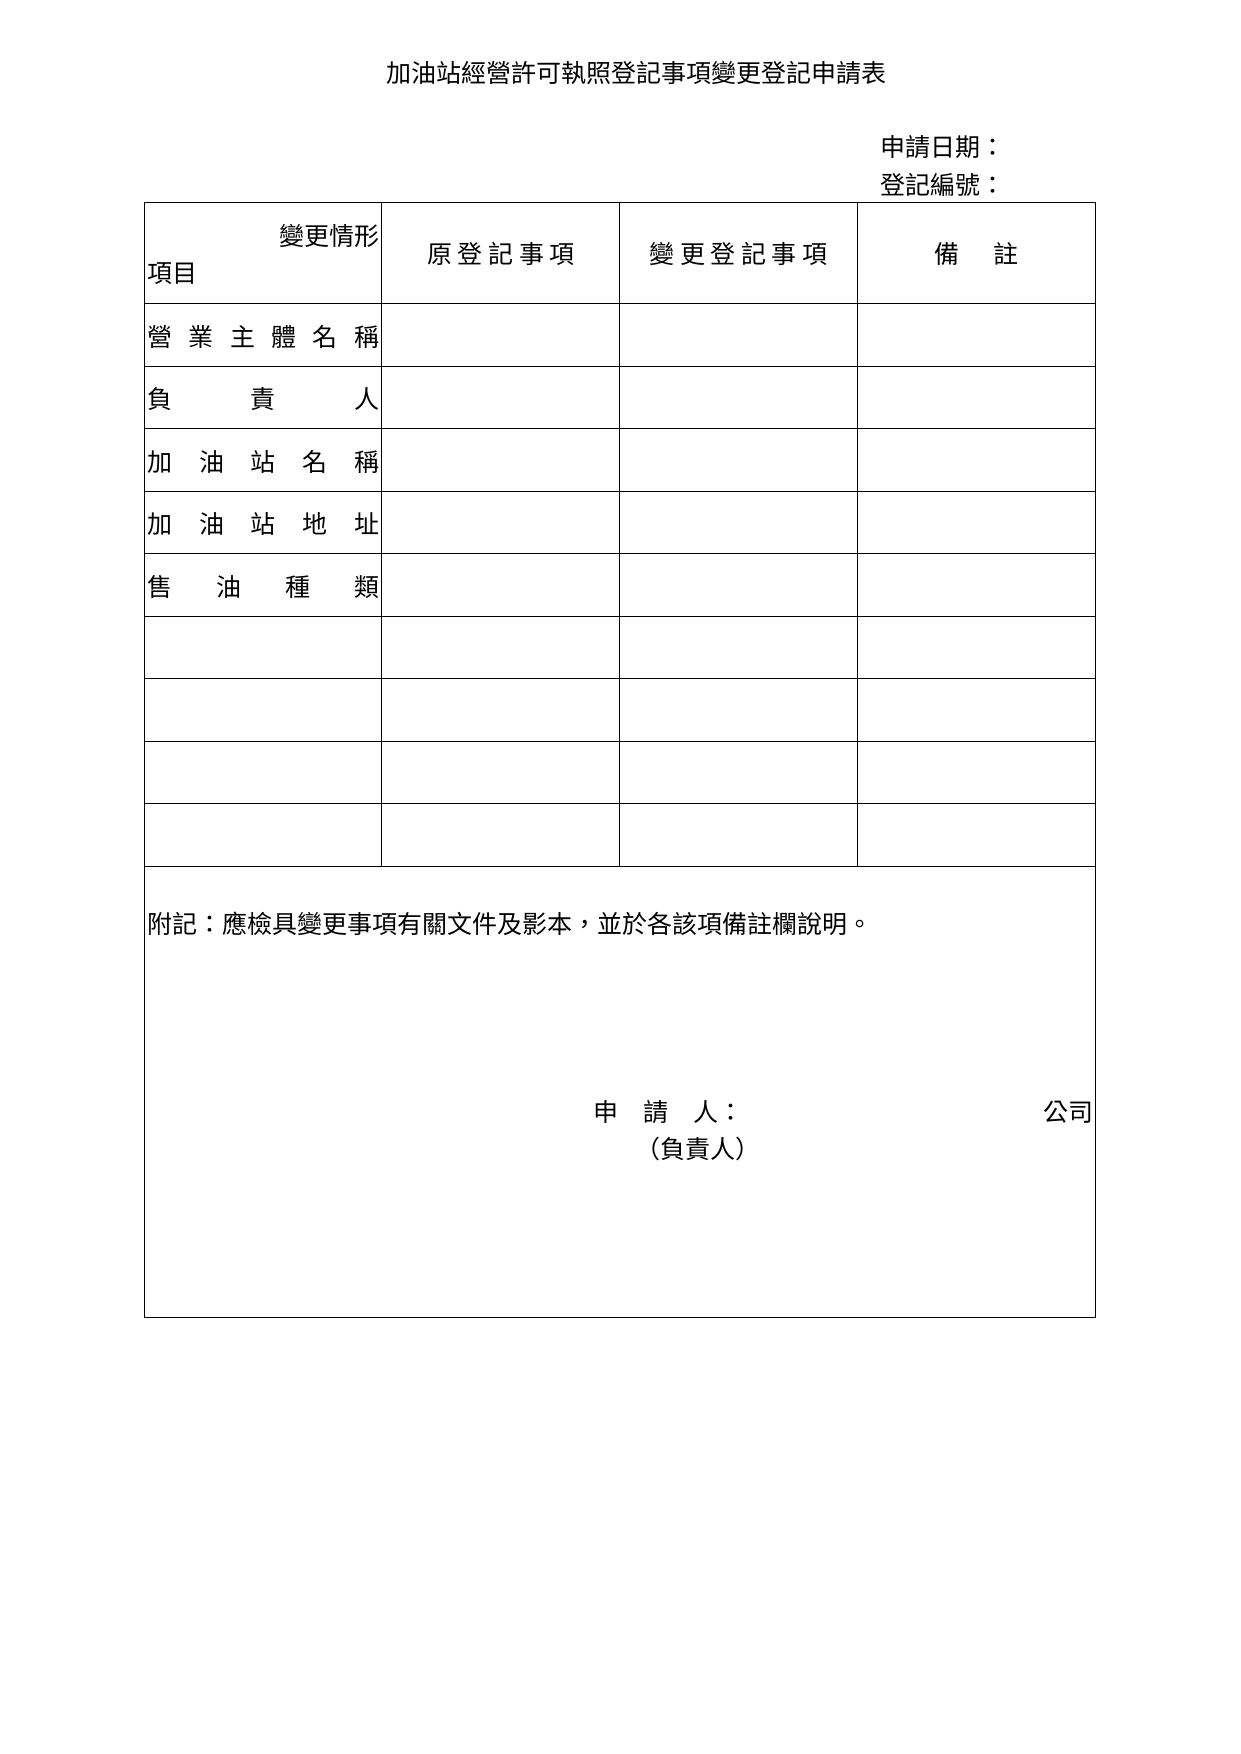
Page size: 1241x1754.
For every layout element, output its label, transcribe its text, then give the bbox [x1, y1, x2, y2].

table_cell [858, 367, 1095, 428]
table_cell [858, 304, 1095, 366]
table_cell [382, 554, 619, 616]
table_cell [382, 304, 619, 366]
table_cell [382, 429, 619, 491]
table_cell [382, 742, 619, 803]
table_cell [858, 492, 1095, 553]
table_cell 加油站名稱 [145, 429, 381, 491]
table_cell [620, 742, 857, 803]
text 申請日期： [148, 127, 1006, 164]
table_cell [382, 367, 619, 428]
table_cell [620, 492, 857, 553]
text 加油站經營許可執照登記事項變更登記申請表 [148, 52, 1125, 89]
table_cell [145, 804, 381, 866]
table_header 備 註 [858, 203, 1095, 303]
table_cell 負責人 [145, 367, 381, 428]
table_cell [145, 742, 381, 803]
table_cell 加油站地址 [145, 492, 381, 553]
table_cell [620, 804, 857, 866]
table_header 原 登 記 事 項 [382, 203, 619, 303]
table_cell [858, 429, 1095, 491]
table_cell [382, 617, 619, 678]
table_cell [145, 679, 381, 741]
table_cell [620, 429, 857, 491]
table_cell [858, 804, 1095, 866]
table_cell 附記：應檢具變更事項有關文件及影本，並於各該項備註欄說明。 申 請 人： 公司 （負責人） [145, 867, 1095, 1317]
table_cell [858, 617, 1095, 678]
table_header 變更情形 項目 [145, 203, 381, 303]
table_cell [620, 554, 857, 616]
table_cell 營業主體名稱 [145, 304, 381, 366]
table_cell [382, 804, 619, 866]
table_cell 售油種類 [145, 554, 381, 616]
table_cell [620, 367, 857, 428]
table_cell [858, 742, 1095, 803]
table_cell [620, 304, 857, 366]
table_header 變 更 登 記 事 項 [620, 203, 857, 303]
table_cell [145, 617, 381, 678]
table_cell [382, 679, 619, 741]
table_cell [858, 554, 1095, 616]
table_cell [620, 679, 857, 741]
table_cell [382, 492, 619, 553]
text 登記編號： [148, 164, 1006, 202]
table_cell [858, 679, 1095, 741]
table_cell [620, 617, 857, 678]
